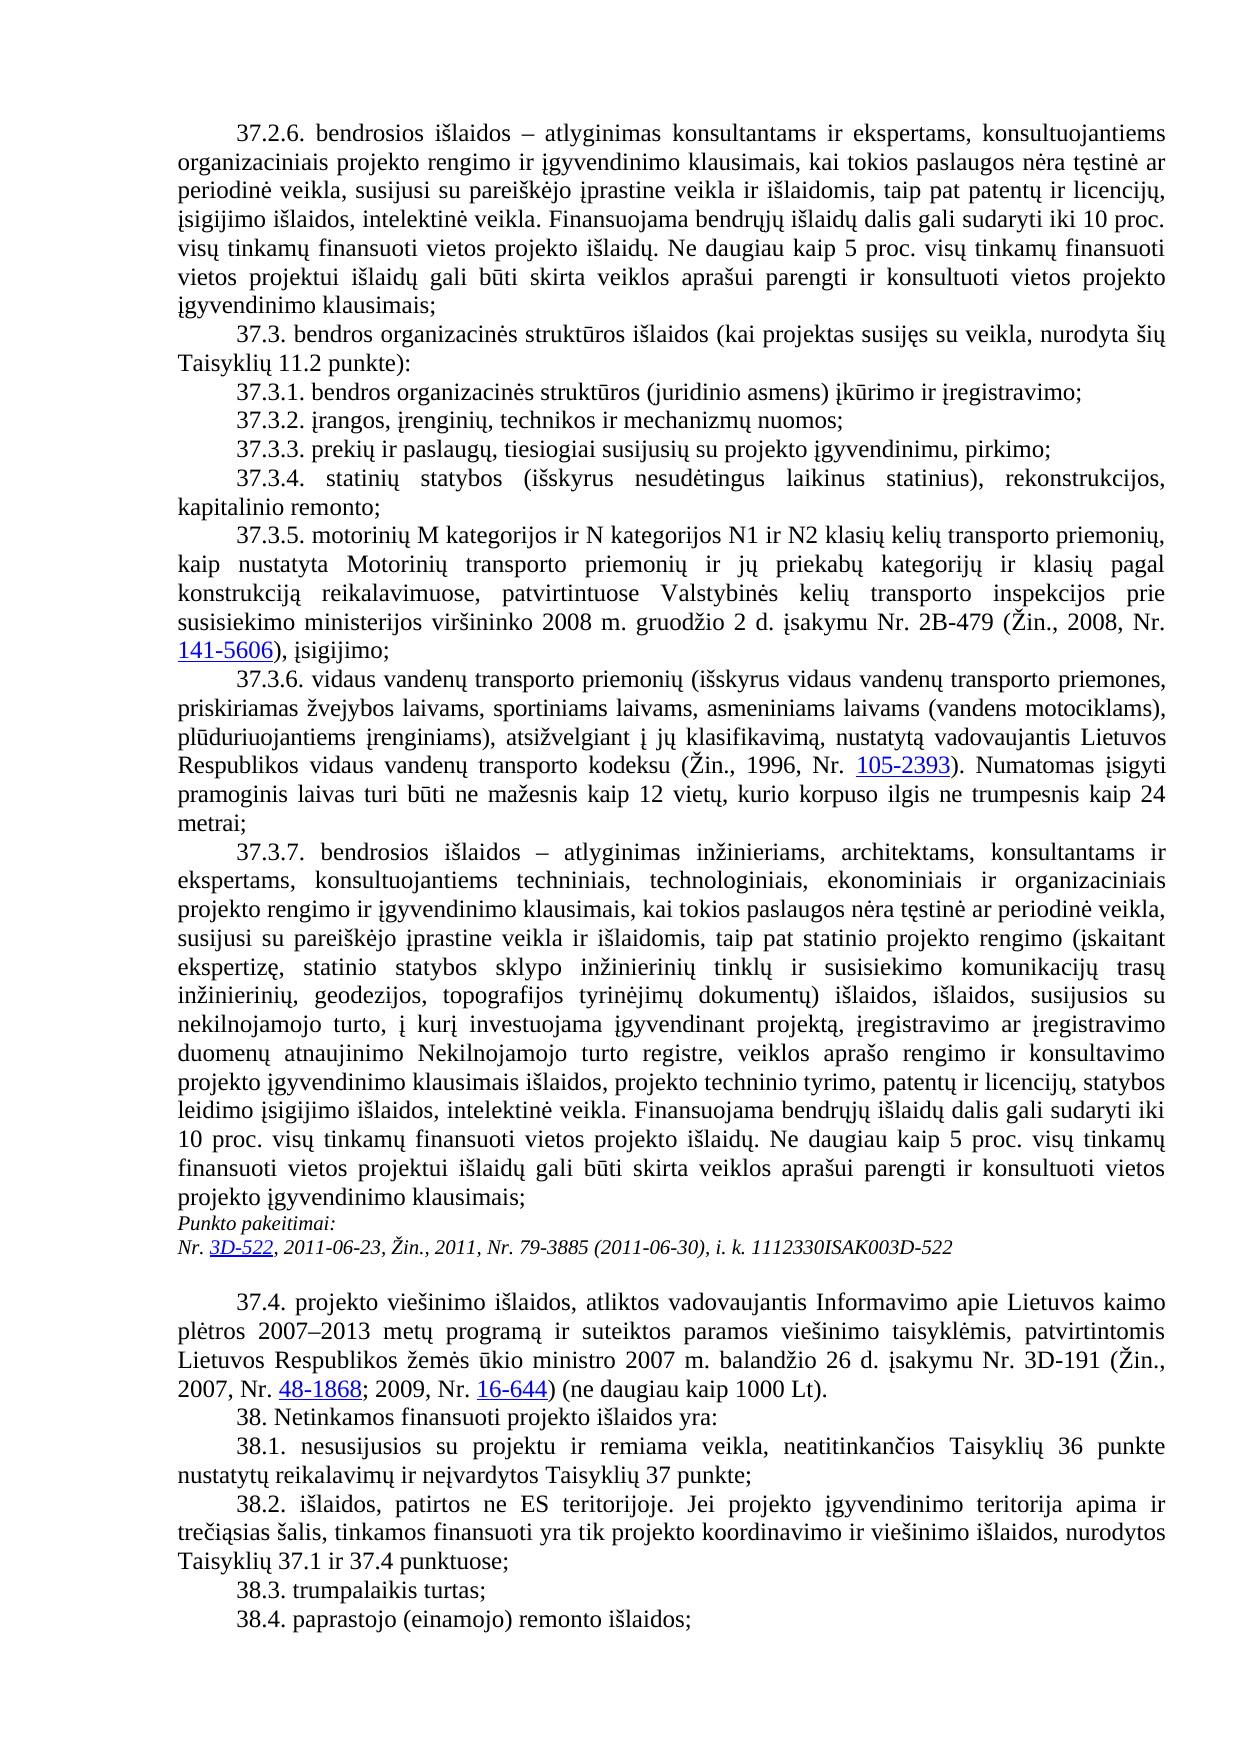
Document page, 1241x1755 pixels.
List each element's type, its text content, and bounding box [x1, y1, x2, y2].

text 37.3.3. prekių ir paslaugų, tiesiogiai susijusių su projekto įgyvendinimu, pirkimo; [177, 434, 1166, 463]
text Punkto pakeitimai: [177, 1211, 1166, 1235]
text 38.4. paprastojo (einamojo) remonto išlaidos; [177, 1604, 1166, 1632]
text 37.3.7. bendrosios išlaidos – atlyginimas inžinieriams, architektams, konsultantams ir ekspertams, konsultuojantiems techniniais, technologiniais, ekonominiais ir organizaciniais projekto rengimo ir įgyvendinimo klausimais, kai tokios paslaugos nėra tęstinė ar periodinė veikla, susijusi su pareiškėjo įprastine veikla ir išlaidomis, taip pat statinio projekto rengimo (įskaitant ekspertizę, statinio statybos sklypo inžinierinių tinklų ir susisiekimo komunikacijų trasų inžinierinių, geodezijos, topografijos tyrinėjimų dokumentų) išlaidos, išlaidos, susijusios su nekilnojamojo turto, į kurį investuojama įgyvendinant projektą, įregistravimo ar įregistravimo duomenų atnaujinimo Nekilnojamojo turto registre, veiklos aprašo rengimo ir konsultavimo projekto įgyvendinimo klausimais išlaidos, projekto techninio tyrimo, patentų ir licencijų, statybos leidimo įsigijimo išlaidos, intelektinė veikla. Finansuojama bendrųjų išlaidų dalis gali sudaryti iki 10 proc. visų tinkamų finansuoti vietos projekto išlaidų. Ne daugiau kaip 5 proc. visų tinkamų finansuoti vietos projektui išlaidų gali būti skirta veiklos aprašui parengti ir konsultuoti vietos projekto įgyvendinimo klausimais; [177, 837, 1166, 1211]
text 37.4. projekto viešinimo išlaidos, atliktos vadovaujantis Informavimo apie Lietuvos kaimo plėtros 2007–2013 metų programą ir suteiktos paramos viešinimo taisyklėmis, patvirtintomis Lietuvos Respublikos žemės ūkio ministro 2007 m. balandžio 26 d. įsakymu Nr. 3D-191 (Žin., 2007, Nr. 48-1868; 2009, Nr. 16-644) (ne daugiau kaip 1000 Lt). [177, 1287, 1166, 1402]
text 38.3. trumpalaikis turtas; [177, 1575, 1166, 1604]
text 37.3. bendros organizacinės struktūros išlaidos (kai projektas susijęs su veikla, nurodyta šių Taisyklių 11.2 punkte): [177, 319, 1166, 377]
text 37.2.6. bendrosios išlaidos – atlyginimas konsultantams ir ekspertams, konsultuojantiems organizaciniais projekto rengimo ir įgyvendinimo klausimais, kai tokios paslaugos nėra tęstinė ar periodinė veikla, susijusi su pareiškėjo įprastine veikla ir išlaidomis, taip pat patentų ir licencijų, įsigijimo išlaidos, intelektinė veikla. Finansuojama bendrųjų išlaidų dalis gali sudaryti iki 10 proc. visų tinkamų finansuoti vietos projekto išlaidų. Ne daugiau kaip 5 proc. visų tinkamų finansuoti vietos projektui išlaidų gali būti skirta veiklos aprašui parengti ir konsultuoti vietos projekto įgyvendinimo klausimais; [177, 118, 1166, 319]
text 37.3.2. įrangos, įrenginių, technikos ir mechanizmų nuomos; [177, 406, 1166, 434]
text 37.3.4. statinių statybos (išskyrus nesudėtingus laikinus statinius), rekonstrukcijos, kapitalinio remonto; [177, 463, 1166, 521]
text 37.3.1. bendros organizacinės struktūros (juridinio asmens) įkūrimo ir įregistravimo; [177, 377, 1166, 406]
text Nr. 3D-522, 2011-06-23, Žin., 2011, Nr. 79-3885 (2011-06-30), i. k. 1112330ISAK003D-522 [177, 1235, 1166, 1259]
text 38.2. išlaidos, patirtos ne ES teritorijoje. Jei projekto įgyvendinimo teritorija apima ir trečiąsias šalis, tinkamos finansuoti yra tik projekto koordinavimo ir viešinimo išlaidos, nurodytos Taisyklių 37.1 ir 37.4 punktuose; [177, 1489, 1166, 1575]
text 38. Netinkamos finansuoti projekto išlaidos yra: [177, 1402, 1166, 1431]
text 37.3.6. vidaus vandenų transporto priemonių (išskyrus vidaus vandenų transporto priemones, priskiriamas žvejybos laivams, sportiniams laivams, asmeniniams laivams (vandens motociklams), plūduriuojantiems įrenginiams), atsižvelgiant į jų klasifikavimą, nustatytą vadovaujantis Lietuvos Respublikos vidaus vandenų transporto kodeksu (Žin., 1996, Nr. 105-2393). Numatomas įsigyti pramoginis laivas turi būti ne mažesnis kaip 12 vietų, kurio korpuso ilgis ne trumpesnis kaip 24 metrai; [177, 664, 1166, 837]
text 38.1. nesusijusios su projektu ir remiama veikla, neatitinkančios Taisyklių 36 punkte nustatytų reikalavimų ir neįvardytos Taisyklių 37 punkte; [177, 1431, 1166, 1489]
text 37.3.5. motorinių M kategorijos ir N kategorijos N1 ir N2 klasių kelių transporto priemonių, kaip nustatyta Motorinių transporto priemonių ir jų priekabų kategorijų ir klasių pagal konstrukciją reikalavimuose, patvirtintuose Valstybinės kelių transporto inspekcijos prie susisiekimo ministerijos viršininko 2008 m. gruodžio 2 d. įsakymu Nr. 2B-479 (Žin., 2008, Nr. 141-5606), įsigijimo; [177, 521, 1166, 664]
